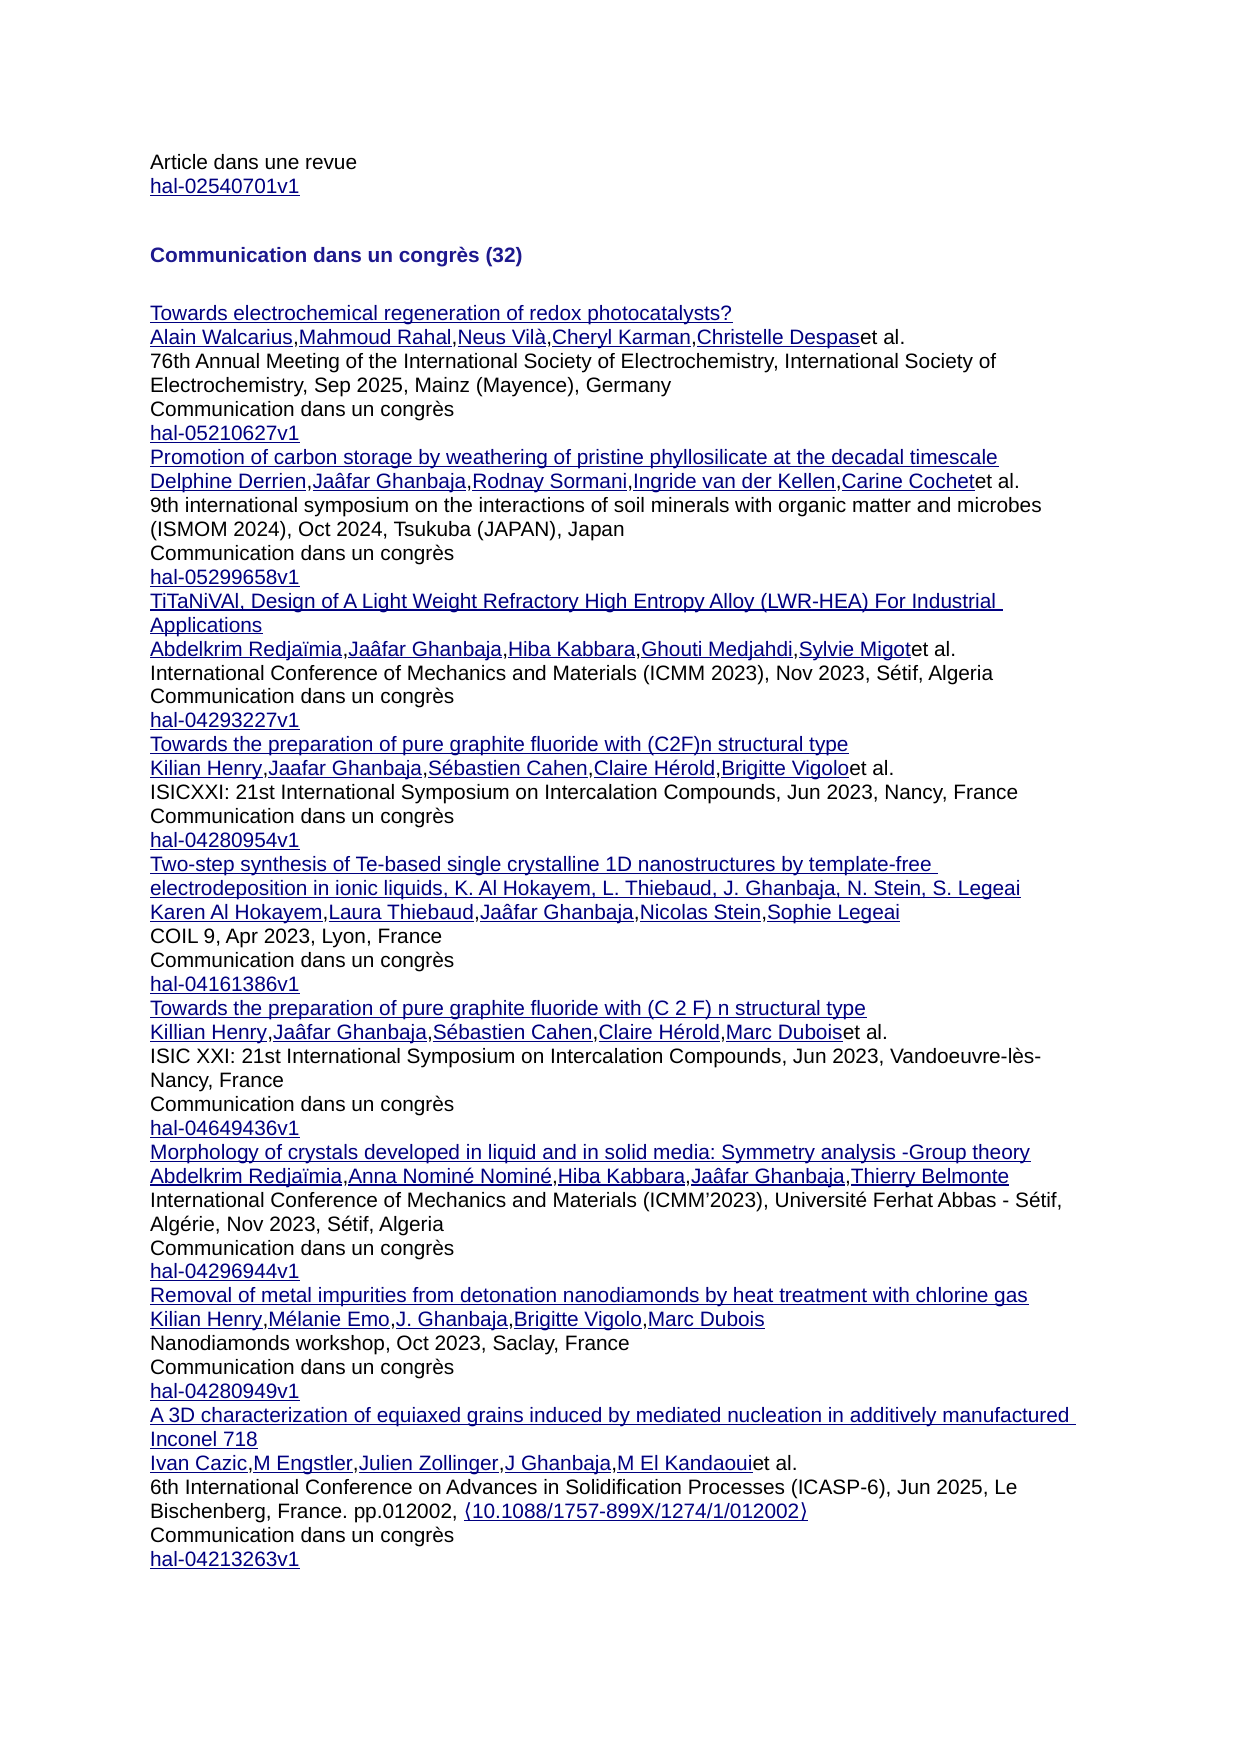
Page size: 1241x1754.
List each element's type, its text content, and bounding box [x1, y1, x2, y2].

table_cell Morphology of crystals developed in liquid and in solid media: Symmetry analysis -Group theory Abdelkrim Redjaïmia,Anna Nominé Nominé,Hiba Kabbara,Jaâfar Ghanbaja,Thierry Belmonte International Conference of Mechanics and Materials (ICMM’2023), Université Ferhat Abbas - Sétif, Algérie, Nov 2023, Sétif, Algeria Communication dans un congrès hal-04296944v1 [150, 1140, 1090, 1283]
table_cell Article dans une revue hal-02540701v1 [150, 150, 1090, 198]
table_cell TiTaNiVAl, Design of A Light Weight Refractory High Entropy Alloy (LWR-HEA) For Industrial Applications Abdelkrim Redjaïmia,Jaâfar Ghanbaja,Hiba Kabbara,Ghouti Medjahdi,Sylvie Migotet al. International Conference of Mechanics and Materials (ICMM 2023), Nov 2023, Sétif, Algeria Communication dans un congrès hal-04293227v1 [150, 589, 1090, 732]
table_cell Towards the preparation of pure graphite fluoride with (C 2 F) n structural type Killian Henry,Jaâfar Ghanbaja,Sébastien Cahen,Claire Hérold,Marc Duboiset al. ISIC XXI: 21st International Symposium on Intercalation Compounds, Jun 2023, Vandoeuvre-lès-Nancy, France Communication dans un congrès hal-04649436v1 [150, 996, 1090, 1139]
table_cell A 3D characterization of equiaxed grains induced by mediated nucleation in additively manufactured Inconel 718 Ivan Cazic,M Engstler,Julien Zollinger,J Ghanbaja,M El Kandaouiet al. 6th International Conference on Advances in Solidification Processes (ICASP-6), Jun 2025, Le Bischenberg, France. pp.012002, ⟨10.1088/1757-899X/1274/1/012002⟩ Communication dans un congrès hal-04213263v1 [150, 1403, 1090, 1571]
table_cell Promotion of carbon storage by weathering of pristine phyllosilicate at the decadal timescale Delphine Derrien,Jaâfar Ghanbaja,Rodnay Sormani,Ingride van der Kellen,Carine Cochetet al. 9th international symposium on the interactions of soil minerals with organic matter and microbes (ISMOM 2024), Oct 2024, Tsukuba (JAPAN), Japan Communication dans un congrès hal-05299658v1 [150, 445, 1090, 588]
table_cell Towards the preparation of pure graphite fluoride with (C2F)n structural type Kilian Henry,Jaafar Ghanbaja,Sébastien Cahen,Claire Hérold,Brigitte Vigoloet al. ISICXXI: 21st International Symposium on Intercalation Compounds, Jun 2023, Nancy, France Communication dans un congrès hal-04280954v1 [150, 732, 1090, 852]
table_cell Two-step synthesis of Te-based single crystalline 1D nanostructures by template-free electrodeposition in ionic liquids, K. Al Hokayem, L. Thiebaud, J. Ghanbaja, N. Stein, S. Legeai Karen Al Hokayem,Laura Thiebaud,Jaâfar Ghanbaja,Nicolas Stein,Sophie Legeai COIL 9, Apr 2023, Lyon, France Communication dans un congrès hal-04161386v1 [150, 852, 1090, 996]
subtitle Communication dans un congrès (32) [150, 243, 1090, 267]
table_header Towards electrochemical regeneration of redox photocatalysts? Alain Walcarius,Mahmoud Rahal,Neus Vilà,Cheryl Karman,Christelle Despaset al. 76th Annual Meeting of the International Society of Electrochemistry, International Society of Electrochemistry, Sep 2025, Mainz (Mayence), Germany Communication dans un congrès hal-05210627v1 [150, 301, 1090, 445]
table_cell Removal of metal impurities from detonation nanodiamonds by heat treatment with chlorine gas Kilian Henry,Mélanie Emo,J. Ghanbaja,Brigitte Vigolo,Marc Dubois Nanodiamonds workshop, Oct 2023, Saclay, France Communication dans un congrès hal-04280949v1 [150, 1283, 1090, 1403]
